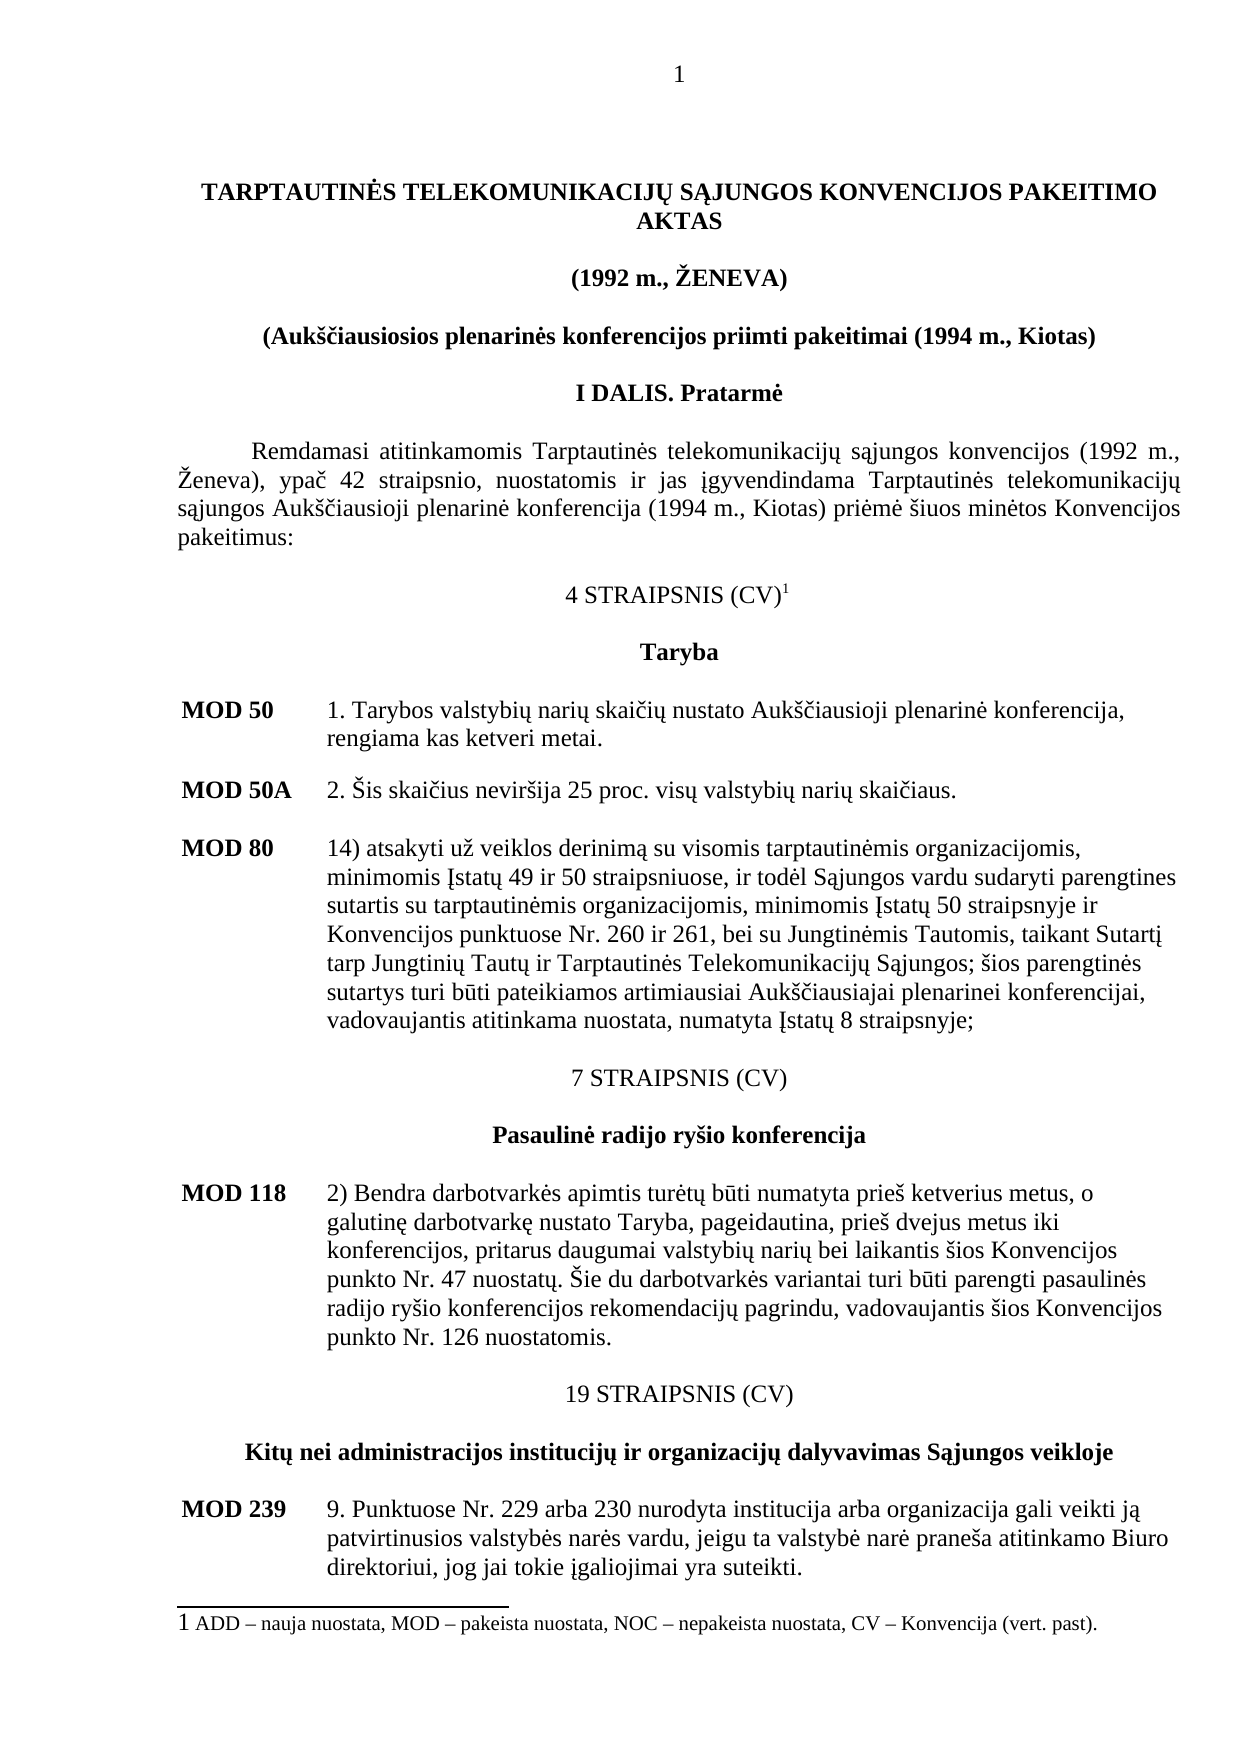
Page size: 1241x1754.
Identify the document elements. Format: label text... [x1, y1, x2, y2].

text Kitų nei administracijos institucijų ir organizacijų dalyvavimas Sąjungos veikloje [177, 1437, 1181, 1466]
text ADD – nauja nuostata, MOD – pakeista nuostata, NOC – nepakeista nuostata, CV – Konvencija (vert. past). [177, 1607, 1181, 1636]
text Pasaulinė radijo ryšio konferencija [177, 1121, 1181, 1149]
table_cell 2. Šis skaičius neviršija 25 proc. visų valstybių narių skaičiaus. [323, 775, 1181, 833]
text 7 STRAIPSNIS (CV) [177, 1063, 1181, 1092]
text (Aukščiausiosios plenarinės konferencijos priimti pakeitimai (1994 m., Kiotas) [177, 321, 1181, 350]
table_header MOD 239 [177, 1494, 322, 1581]
text 19 STRAIPSNIS (CV) [177, 1379, 1181, 1408]
text (1992 m., ŽENEVA) [177, 263, 1181, 292]
text Remdamasi atitinkamomis Tarptautinės telekomunikacijų sąjungos konvencijos (1992 m., Ženeva), ypač 42 straipsnio, nuostatomis ir jas įgyvendindama Tarptautinės telekomunikacijų sąjungos Aukščiausioji plenarinė konferencija (1994 m., Kiotas) priėmė šiuos minėtos Konvencijos pakeitimus: [177, 436, 1181, 551]
text I DALIS. Pratarmė [177, 378, 1181, 407]
table_cell MOD 80 [177, 833, 322, 1034]
table_cell MOD 50A [177, 775, 322, 833]
text TARPTAUTINĖS TELEKOMUNIKACIJŲ SĄJUNGOS KONVENCIJOS PAKEITIMO AKTAS [177, 177, 1181, 235]
table_header MOD 118 [177, 1178, 322, 1351]
table_header 1. Tarybos valstybių narių skaičių nustato Aukščiausioji plenarinė konferencija, rengiama kas ketveri metai. [323, 695, 1181, 775]
text 4 STRAIPSNIS (CV) [177, 580, 1181, 608]
table_header MOD 50 [177, 695, 322, 775]
text Taryba [177, 637, 1181, 666]
